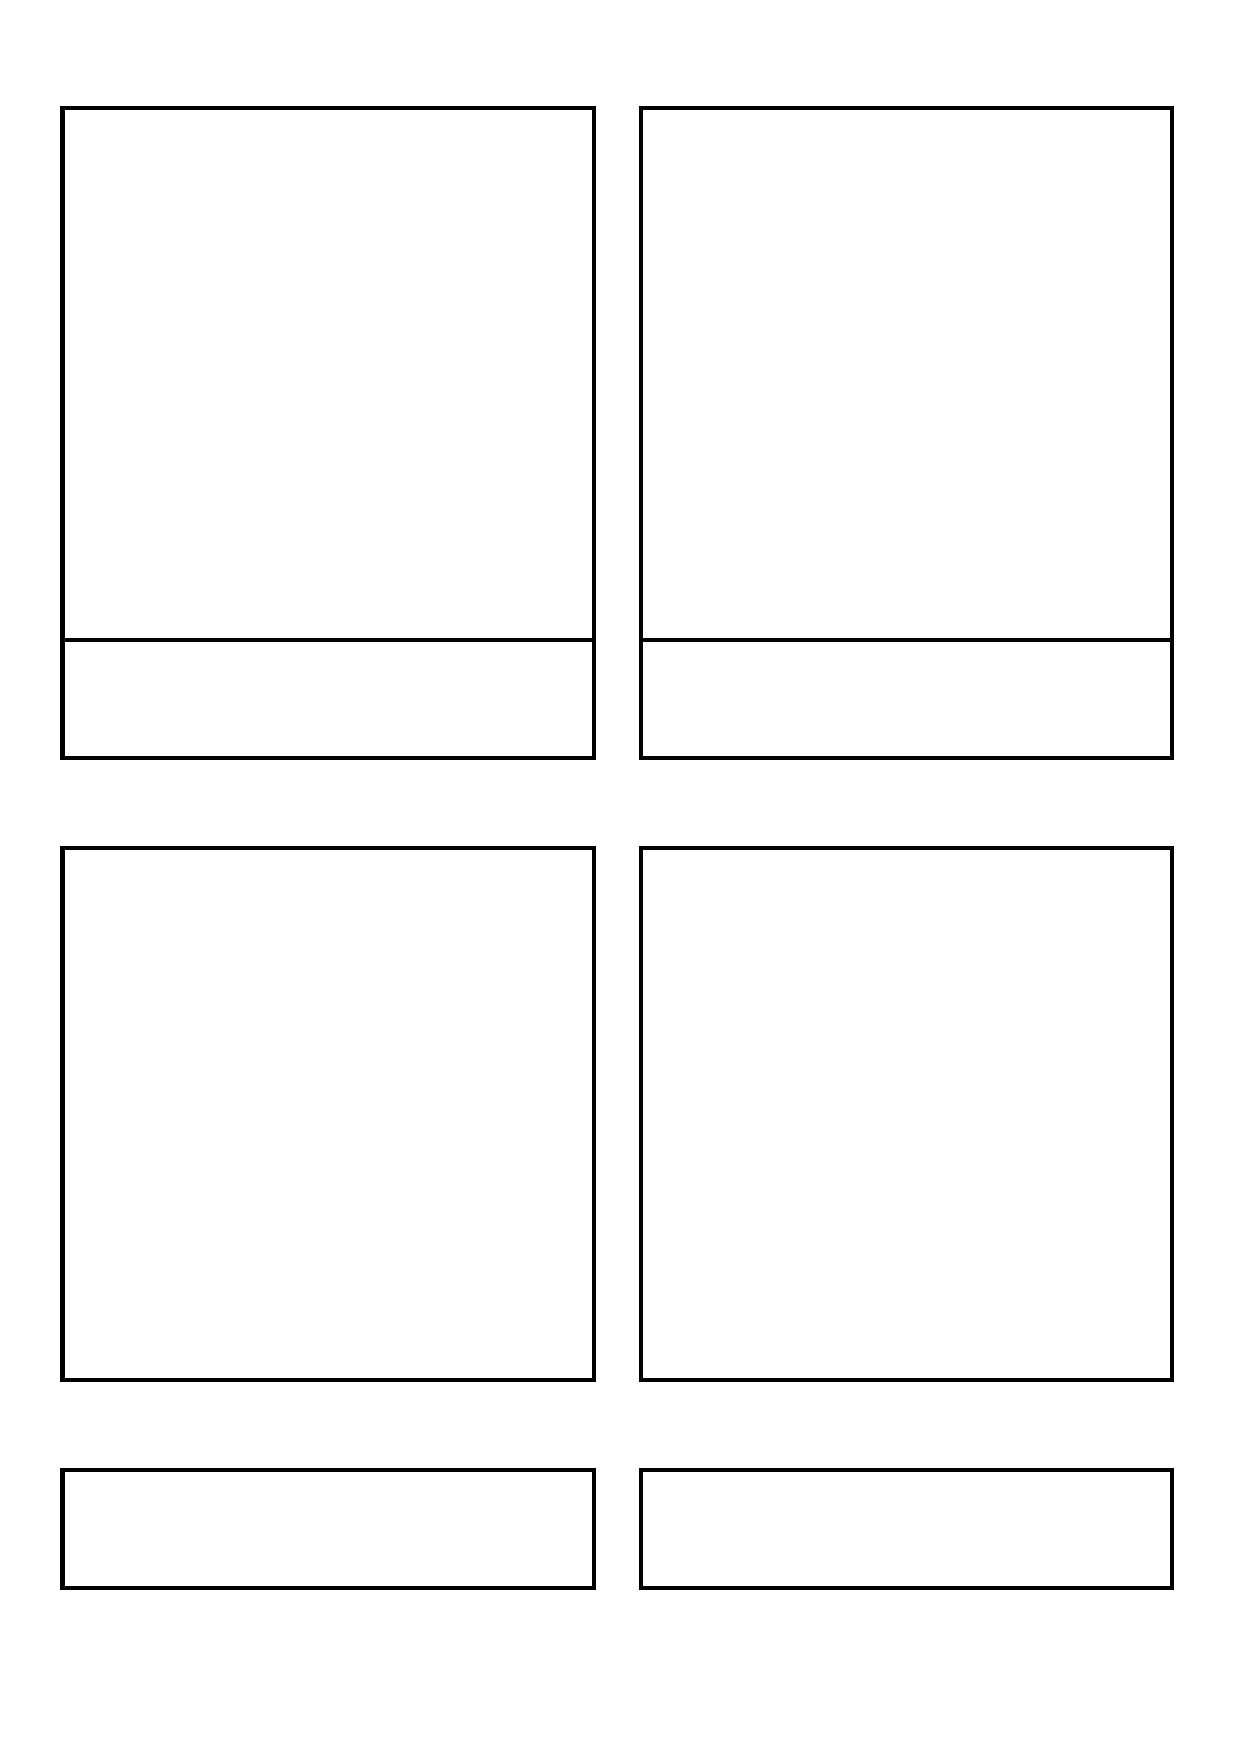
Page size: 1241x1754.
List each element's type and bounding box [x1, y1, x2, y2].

table_header [65, 110, 592, 637]
table_header [65, 1472, 592, 1586]
table_cell [643, 642, 1170, 756]
table_header [643, 850, 1170, 1377]
table_header [65, 850, 592, 1377]
table_cell [65, 642, 592, 756]
table_header [643, 1472, 1170, 1586]
table_header [643, 110, 1170, 637]
